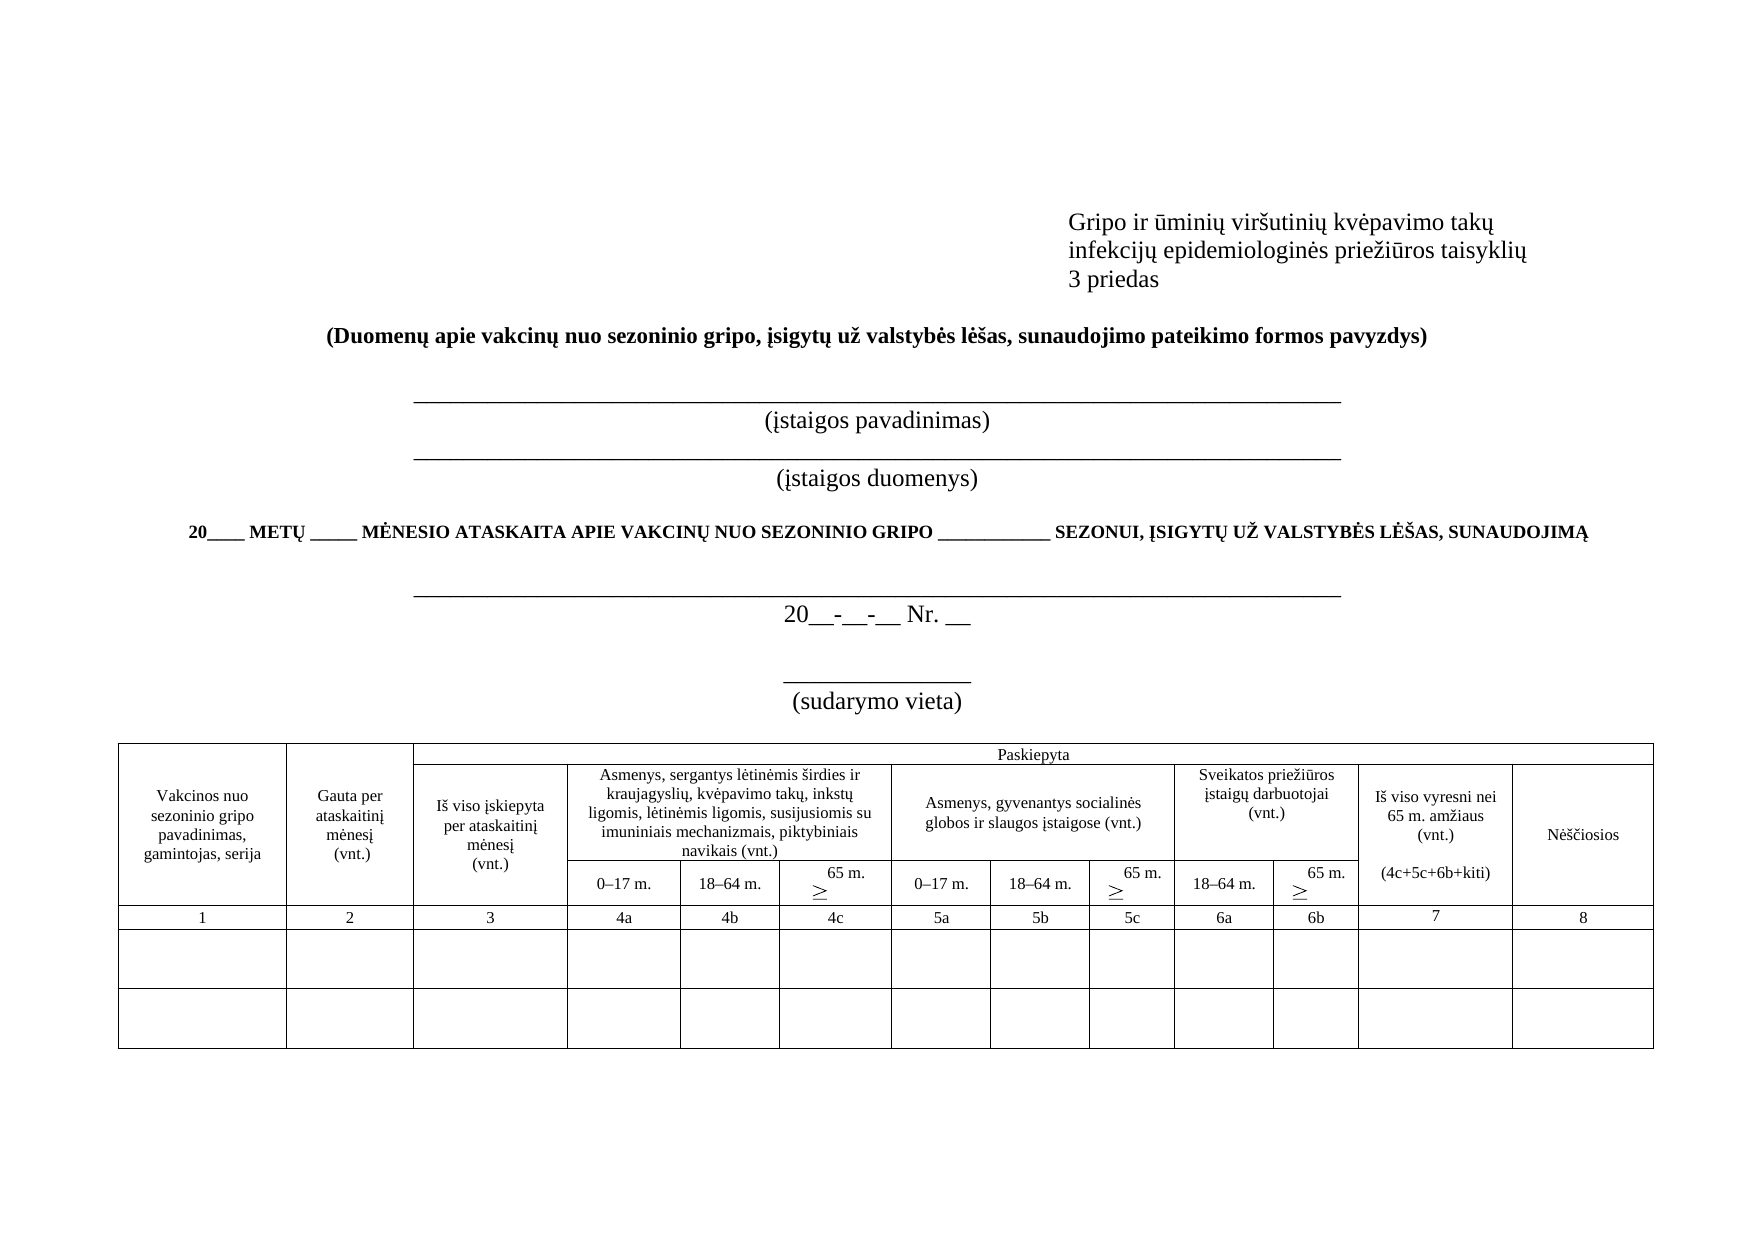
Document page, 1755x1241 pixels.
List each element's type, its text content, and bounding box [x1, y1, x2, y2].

table_cell [1513, 930, 1653, 988]
table_cell 1 [119, 906, 286, 928]
text (sudarymo vieta) [118, 686, 1636, 714]
table_cell Iš viso vyresni nei 65 m. amžiaus (vnt.) (4c+5c+6b+kiti) [1359, 765, 1512, 905]
text _______________ [118, 657, 1636, 686]
text infekcijų epidemiologinės priežiūros taisyklių [1068, 235, 1636, 264]
table_cell [892, 930, 990, 988]
text (Duomenų apie vakcinų nuo sezoninio gripo, įsigytų už valstybės lėšas, sunaudojimo pateikimo formos pavyzdys) [118, 322, 1636, 348]
table_cell Asmenys, gyvenantys socialinės globos ir slaugos įstaigose (vnt.) [892, 765, 1174, 860]
table_cell [991, 989, 1089, 1048]
table_cell 6b [1274, 906, 1358, 928]
table_cell [681, 930, 779, 988]
table_cell 6a [1175, 906, 1273, 928]
table_cell [780, 989, 891, 1048]
table_cell [1359, 989, 1512, 1048]
text 20____ METŲ _____ MĖNESIO ATASKAITA APIE VAKCINŲ NUO SEZONINIO GRIPO ____________ SEZONUI, ĮSIGYTŲ UŽ VALSTYBĖS LĖŠAS, SUNAUDOJIMĄ [118, 521, 1636, 542]
table_cell 4c [780, 906, 891, 928]
table_cell >=65 m. [1274, 861, 1358, 905]
text _ [118, 434, 1636, 463]
table_cell [681, 989, 779, 1048]
text _ [118, 571, 1636, 599]
text _ [118, 377, 1636, 406]
table_cell [119, 930, 286, 988]
table_cell [287, 930, 413, 988]
table_cell [568, 989, 680, 1048]
table_cell [287, 989, 413, 1048]
table_cell 3 [414, 906, 567, 928]
table_cell [1090, 930, 1174, 988]
table_cell Nėščiosios [1513, 765, 1653, 905]
table_cell Asmenys, sergantys lėtinėmis širdies ir kraujagyslių, kvėpavimo takų, inkstų ligomis, lėtinėmis ligomis, susijusiomis su imuniniais mechanizmais, piktybiniais navikais (vnt.) [568, 765, 891, 860]
table_cell [1274, 930, 1358, 988]
table_cell 18–64 m. [991, 861, 1089, 905]
table_cell [892, 989, 990, 1048]
table_cell [568, 930, 680, 988]
table_cell [1513, 989, 1653, 1048]
table_cell [414, 930, 567, 988]
table_cell 5b [991, 906, 1089, 928]
table_cell 4a [568, 906, 680, 928]
table_cell 8 [1513, 906, 1653, 928]
table_cell [1175, 989, 1273, 1048]
text 3 priedas [1068, 264, 1636, 293]
table_cell [1359, 930, 1512, 988]
table_cell 7 [1359, 906, 1512, 928]
table_cell >=65 m. [780, 861, 891, 905]
table_header Paskiepyta [414, 744, 1653, 763]
table_cell [414, 989, 567, 1048]
table_cell [1175, 930, 1273, 988]
table_cell 18–64 m. [681, 861, 779, 905]
table_cell [119, 989, 286, 1048]
table_cell 5a [892, 906, 990, 928]
table_cell 4b [681, 906, 779, 928]
table_cell 2 [287, 906, 413, 928]
table_cell 5c [1090, 906, 1174, 928]
table_cell [991, 930, 1089, 988]
table_cell 0–17 m. [892, 861, 990, 905]
table_cell Sveikatos priežiūros įstaigų darbuotojai (vnt.) [1175, 765, 1358, 860]
table_cell [780, 930, 891, 988]
table_cell >=65 m. [1090, 861, 1174, 905]
table_cell 0–17 m. [568, 861, 680, 905]
table_cell [1090, 989, 1174, 1048]
table_cell Iš viso įskiepyta per ataskaitinį mėnesį (vnt.) [414, 765, 567, 905]
text (įstaigos pavadinimas) [118, 406, 1636, 434]
text (įstaigos duomenys) [118, 463, 1636, 492]
text 20__-__-__ Nr. __ [118, 599, 1636, 628]
table_cell 18–64 m. [1175, 861, 1273, 905]
table_cell [1274, 989, 1358, 1048]
table_header Vakcinos nuo sezoninio gripo pavadinimas, gamintojas, serija [119, 744, 286, 905]
text Gripo ir ūminių viršutinių kvėpavimo takų [1068, 207, 1636, 235]
table_header Gauta per ataskaitinį mėnesį (vnt.) [287, 744, 413, 905]
